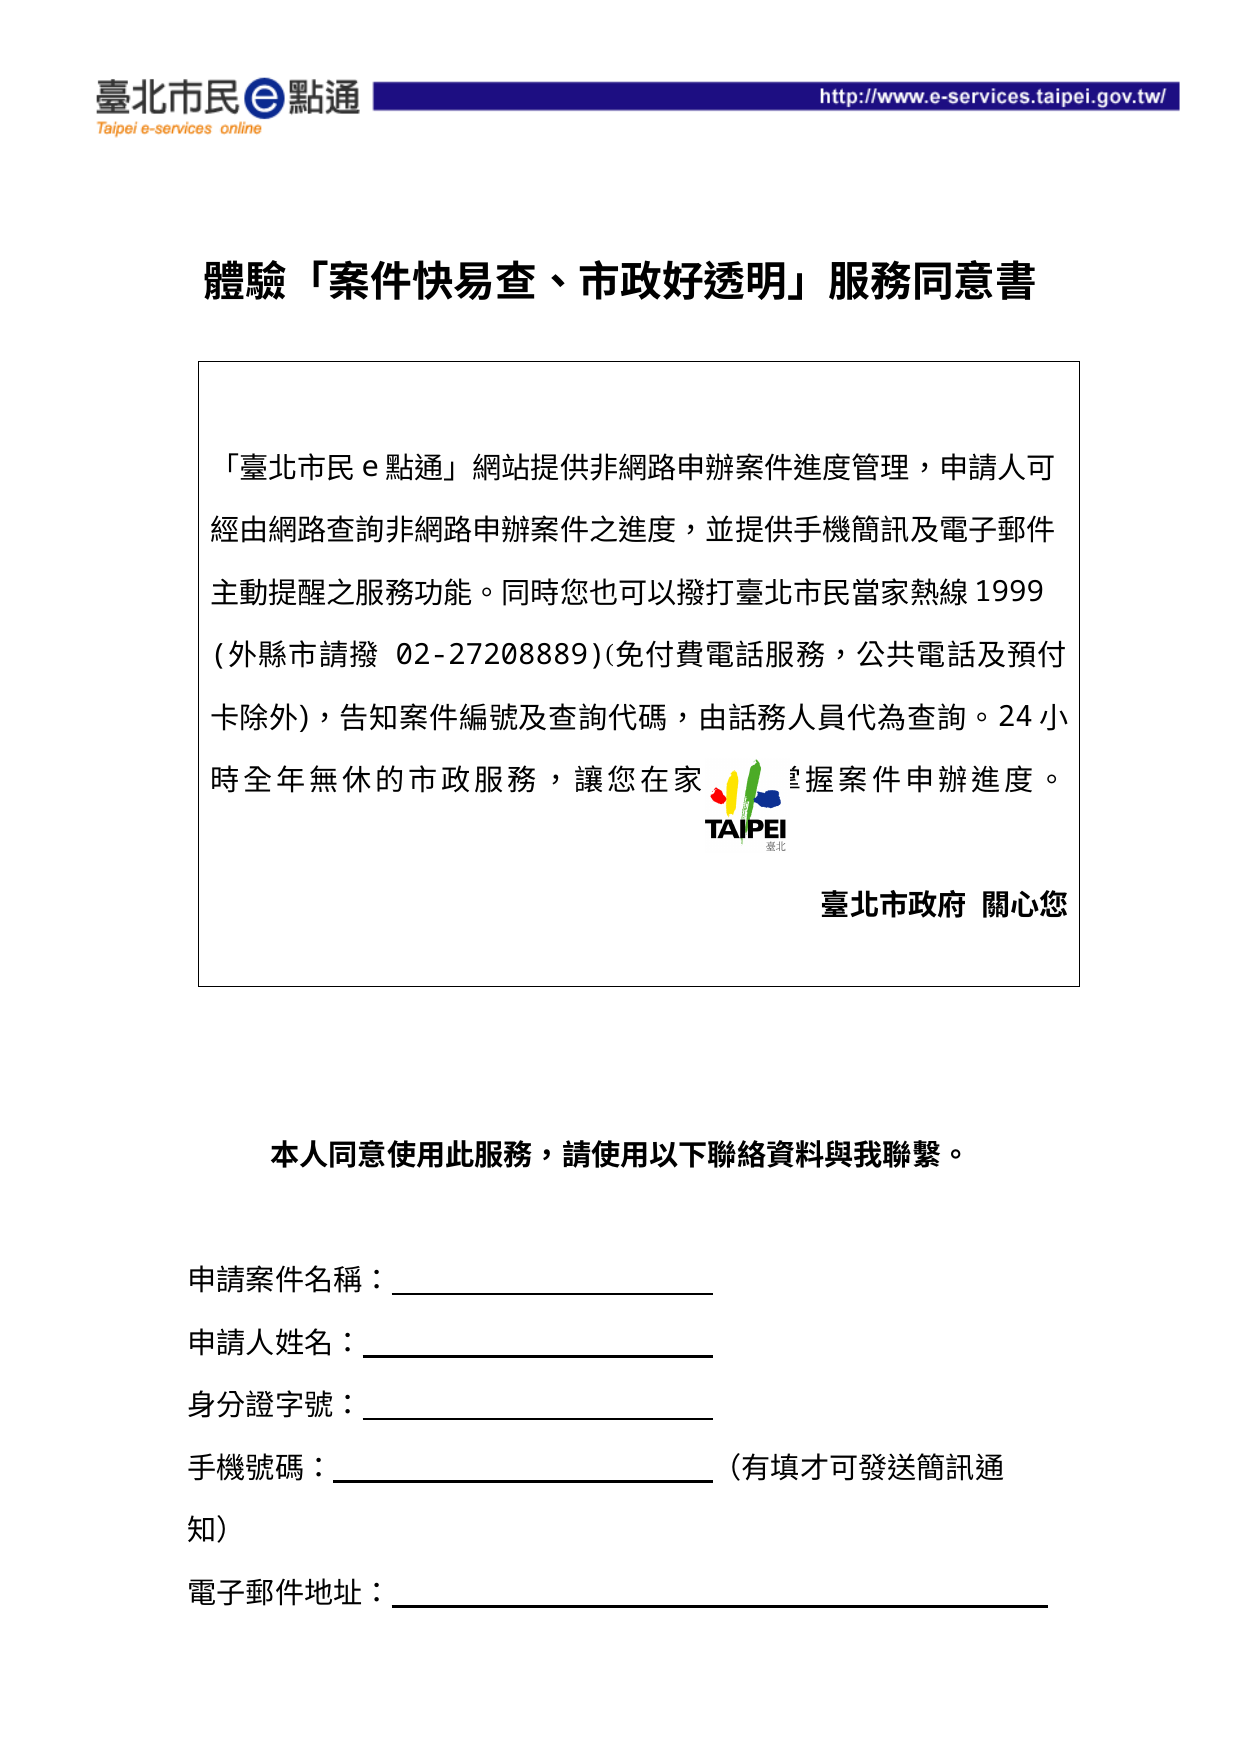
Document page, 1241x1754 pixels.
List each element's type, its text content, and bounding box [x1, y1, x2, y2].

table_header 「臺北市民e點通」網站提供非網路申辦案件進度管理，申請人可經由網路查詢非網路申辦案件之進度，並提供手機簡訊及電子郵件主動提醒之服務功能。同時您也可以撥打臺北市民當家熱線1999 (外縣市請撥 02-27208889)(免付費電話服務，公共電話及預付卡除外)，告知案件編號及查詢代碼，由話務人員代為查詢。24小時全年無休的市政服務，讓您在家也能掌握案件申辦進度。 臺北市政府 關心您 [199, 362, 1079, 986]
text 身分證字號： [187, 1361, 1053, 1424]
text 電子郵件地址： [187, 1549, 1053, 1611]
text 申請案件名稱： [187, 1236, 1053, 1299]
text 申請人姓名： [187, 1299, 1053, 1361]
text 手機號碼： （有填才可發送簡訊通知） [187, 1424, 1053, 1549]
text 體驗「案件快易查、市政好透明」服務同意書 [187, 236, 1053, 299]
text 本人同意使用此服務，請使用以下聯絡資料與我聯繫。 [187, 1111, 1053, 1174]
